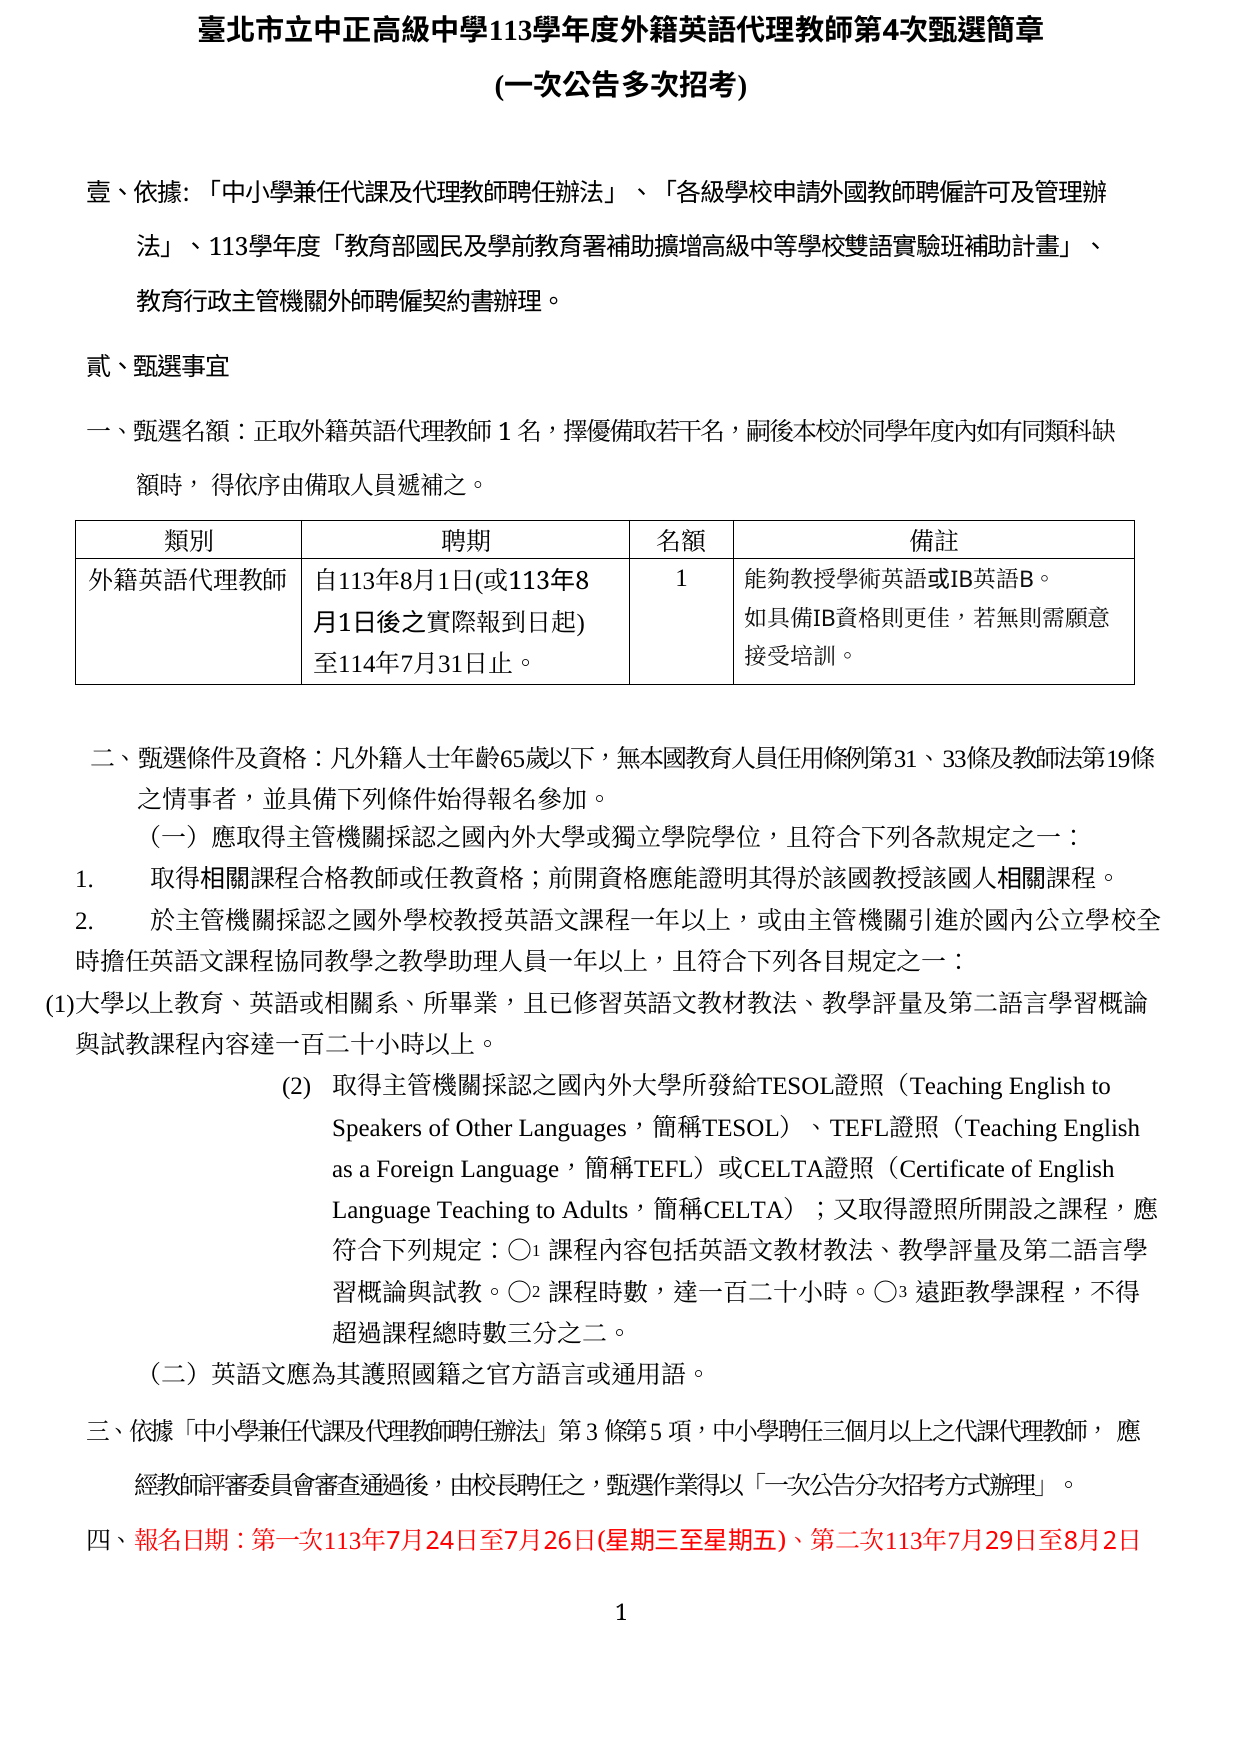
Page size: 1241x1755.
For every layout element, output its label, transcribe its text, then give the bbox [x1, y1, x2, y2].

text （二）英語文應為其護照國籍之官方語言或通用語。 [136, 1355, 1180, 1391]
list 取得主管機關採認之國內外大學所發給TESOL證照（Teaching English to Speakers of Other Languages，簡稱TESOL）、TEFL證照（Teaching English as a Foreign Language，簡稱TEFL）或CELTA證照（Certificate of English Language Teaching to Adults，簡稱CELTA）；又取得證照所開設之課程，應符合下列規定：○1 課程內容包括英語文教材教法、教學評量及第二語言學習概論與試教。○2 課程時數，達一百二十小時。○3 遠距教學課程，不得超過課程總時數三分之二。 [282, 1066, 1159, 1349]
text 貳、甄選事宜 [86, 346, 1116, 383]
table_cell 能夠教授學術英語或IB英語B。 如具備IB資格則更佳，若無則需願意接受培訓。 [734, 559, 1134, 683]
list 大學以上教育、英語或相關系、所畢業，且已修習英語文教材教法、教學評量及第二語言學習概論與試教課程內容達一百二十小時以上。 [45, 983, 1149, 1061]
table_cell 自113年8月1日(或113年8月1日後之實際報到日起)至114年7月31日止。 [302, 559, 629, 683]
table_cell 1 [630, 559, 733, 683]
table_header 名額 [630, 521, 733, 558]
text 二、甄選條件及資格：凡外籍人士年齡65歲以下，無本國教育人員任用條例第31、33條及教師法第19條之情事者，並具備下列條件始得報名參加。 [90, 738, 1155, 816]
text （一）應取得主管機關採認之國內外大學或獨立學院學位，且符合下列各款規定之一： [136, 821, 1180, 853]
list 取得相關課程合格教師或任教資格；前開資格應能證明其得於該國教授該國人相關課程。 [75, 859, 1163, 895]
list 於主管機關採認之國外學校教授英語文課程一年以上，或由主管機關引進於國內公立學校全時擔任英語文課程協同教學之教學助理人員一年以上，且符合下列各目規定之一： [75, 901, 1163, 978]
text 壹、依據: 「中小學兼任代課及代理教師聘任辦法」、「各級學校申請外國教師聘僱許可及管理辦法」、113學年度「教育部國民及學前教育署補助擴增高級中等學校雙語實驗班補助計畫」、教育行政主管機關外師聘僱契約書辦理。 [86, 172, 1116, 317]
text 三、依據「中小學兼任代課及代理教師聘任辦法」第 3 條第 5 項，中小學聘任三個月以上之代課代理教師， 應經教師評審委員會審查通過後，由校長聘任之，甄選作業得以「一次公告分次招考方式辦理」。 [86, 1412, 1158, 1502]
text 四、報名日期：第一次113年7月24日至7月26日(星期三至星期五)、第二次113年7月29日至8月2日 [86, 1520, 1143, 1556]
text 臺北市立中正高級中學113學年度外籍英語代理教師第4次甄選簡章 [188, 0, 1053, 50]
table_header 聘期 [302, 521, 629, 558]
text 一、甄選名額：正取外籍英語代理教師 1 名，擇優備取若干名，嗣後本校於同學年度內如有同類科缺額時， 得依序由備取人員遞補之。 [86, 412, 1116, 502]
table_header 類別 [76, 521, 301, 558]
table_cell 外籍英語代理教師 [76, 559, 301, 683]
text (一次公告多次招考) [188, 54, 1053, 106]
table_header 備註 [734, 521, 1134, 558]
